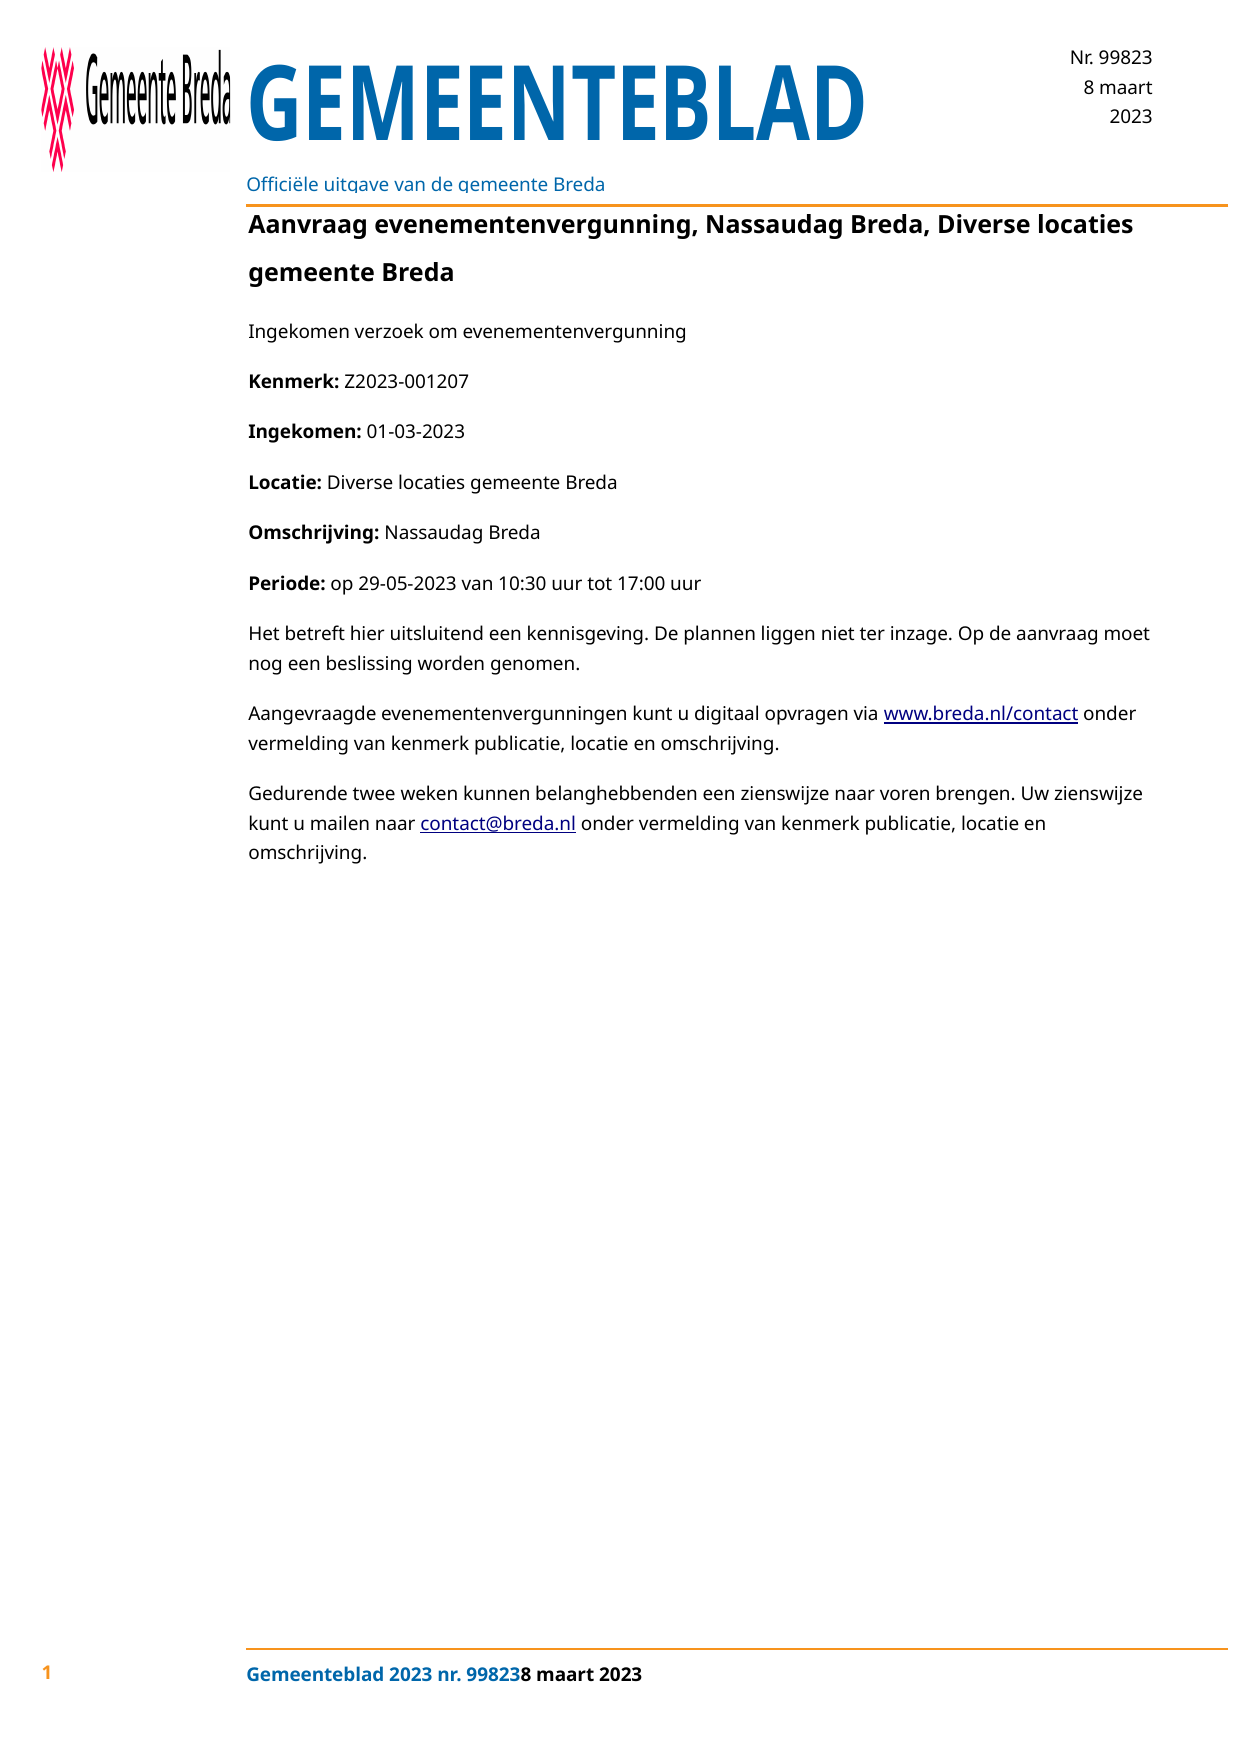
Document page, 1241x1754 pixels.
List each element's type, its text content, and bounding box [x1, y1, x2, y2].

text Kenmerk: Z2023-001207 [248, 368, 1152, 394]
text Periode: op 29-05-2023 van 10:30 uur tot 17:00 uur [248, 570, 1152, 596]
text Aangevraagde evenementenvergunningen kunt u digitaal opvragen via www.breda.nl/contact onder vermelding van kenmerk publicatie, locatie en omschrijving. [248, 700, 1152, 756]
text Het betreft hier uitsluitend een kennisgeving. De plannen liggen niet ter inzage. Op de aanvraag moet nog een beslissing worden genomen. [248, 620, 1152, 676]
text Aanvraag evenementenvergunning, Nassaudag Breda, Diverse locaties gemeente Breda [248, 207, 1152, 288]
text Ingekomen verzoek om evenementenvergunning [248, 318, 1152, 344]
text Locatie: Diverse locaties gemeente Breda [248, 469, 1152, 495]
text Gedurende twee weken kunnen belanghebbenden een zienswijze naar voren brengen. Uw zienswijze kunt u mailen naar contact@breda.nl onder vermelding van kenmerk publicatie, locatie en omschrijving. [248, 780, 1152, 865]
picture [41, 47, 231, 172]
text Omschrijving: Nassaudag Breda [248, 519, 1152, 545]
text Ingekomen: 01-03-2023 [248, 419, 1152, 444]
